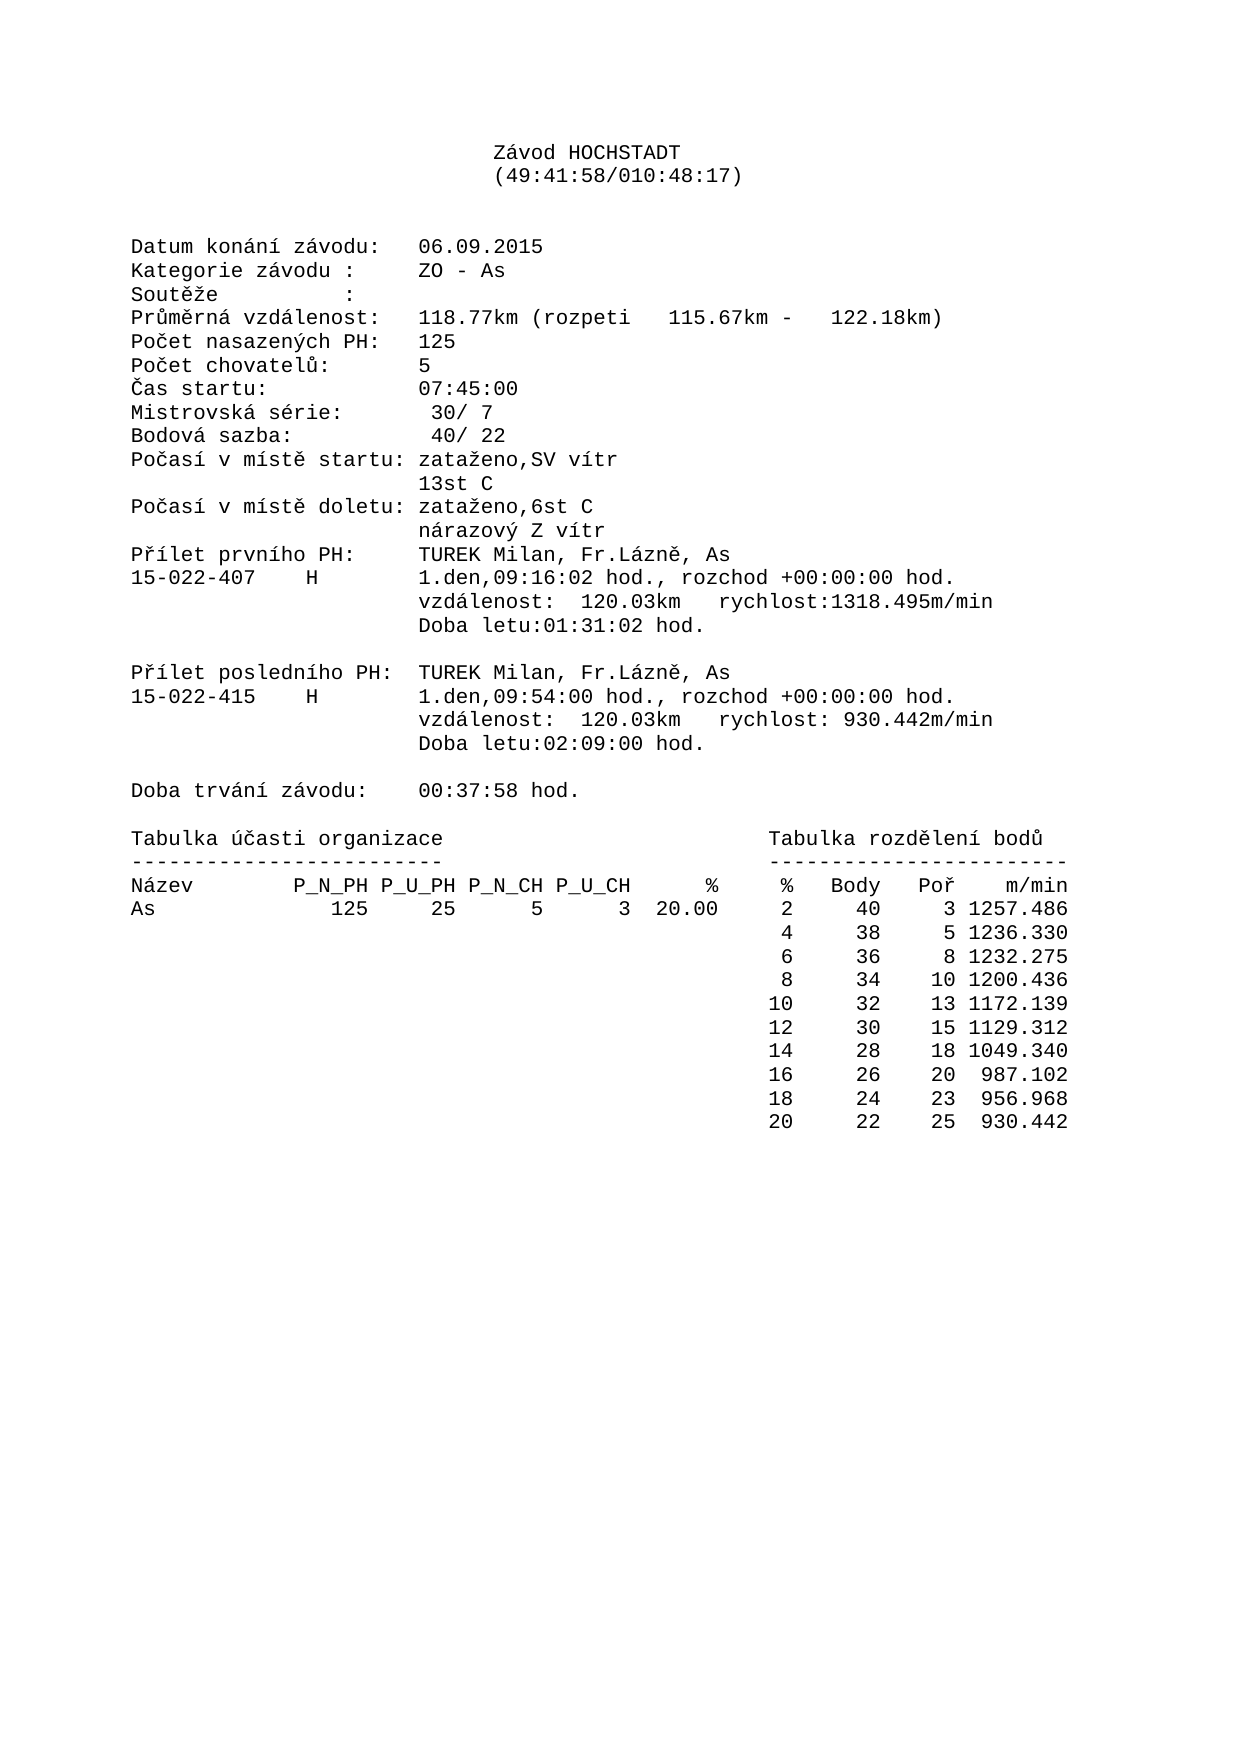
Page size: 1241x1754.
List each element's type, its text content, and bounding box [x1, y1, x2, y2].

text 15-022-415 H 1.den,09:54:00 hod., rozchod +00:00:00 hod. [118, 686, 1122, 709]
text 18 24 23 956.968 [118, 1088, 1122, 1111]
text ------------------------- ------------------------ [118, 851, 1122, 875]
text vzdálenost: 120.03km rychlost: 930.442m/min [118, 709, 1122, 733]
text Bodová sazba: 40/ 22 [118, 426, 1122, 449]
text Přílet posledního PH: TUREK Milan, Fr.Lázně, As [118, 662, 1122, 686]
text Přílet prvního PH: TUREK Milan, Fr.Lázně, As [118, 544, 1122, 567]
text Závod HOCHSTADT [118, 142, 1122, 165]
text 13st C [118, 473, 1122, 496]
text Počasí v místě startu: zataženo,SV vítr [118, 449, 1122, 473]
text Čas startu: 07:45:00 [118, 378, 1122, 402]
text 4 38 5 1236.330 [118, 922, 1122, 946]
text Soutěže : [118, 284, 1122, 307]
text 20 22 25 930.442 [118, 1111, 1122, 1135]
text Doba letu:01:31:02 hod. [118, 615, 1122, 638]
text Počasí v místě doletu: zataženo,6st C [118, 496, 1122, 520]
text 15-022-407 H 1.den,09:16:02 hod., rozchod +00:00:00 hod. [118, 567, 1122, 591]
text Průměrná vzdálenost: 118.77km (rozpeti 115.67km - 122.18km) [118, 307, 1122, 331]
text Doba letu:02:09:00 hod. [118, 733, 1122, 757]
text Datum konání závodu: 06.09.2015 [118, 236, 1122, 260]
text Počet nasazených PH: 125 [118, 331, 1122, 354]
text As 125 25 5 3 20.00 2 40 3 1257.486 [118, 898, 1122, 922]
text (49:41:58/010:48:17) [118, 165, 1122, 189]
text Kategorie závodu : ZO - As [118, 260, 1122, 284]
text 6 36 8 1232.275 [118, 946, 1122, 969]
text 14 28 18 1049.340 [118, 1040, 1122, 1064]
text vzdálenost: 120.03km rychlost:1318.495m/min [118, 591, 1122, 615]
text Počet chovatelů: 5 [118, 354, 1122, 378]
text 10 32 13 1172.139 [118, 993, 1122, 1017]
text nárazový Z vítr [118, 520, 1122, 544]
text 12 30 15 1129.312 [118, 1017, 1122, 1040]
text 8 34 10 1200.436 [118, 969, 1122, 993]
text Název P_N_PH P_U_PH P_N_CH P_U_CH % % Body Poř m/min [118, 875, 1122, 898]
text 16 26 20 987.102 [118, 1064, 1122, 1088]
text Doba trvání závodu: 00:37:58 hod. [118, 780, 1122, 804]
text Mistrovská série: 30/ 7 [118, 402, 1122, 426]
text Tabulka účasti organizace Tabulka rozdělení bodů [118, 827, 1122, 851]
